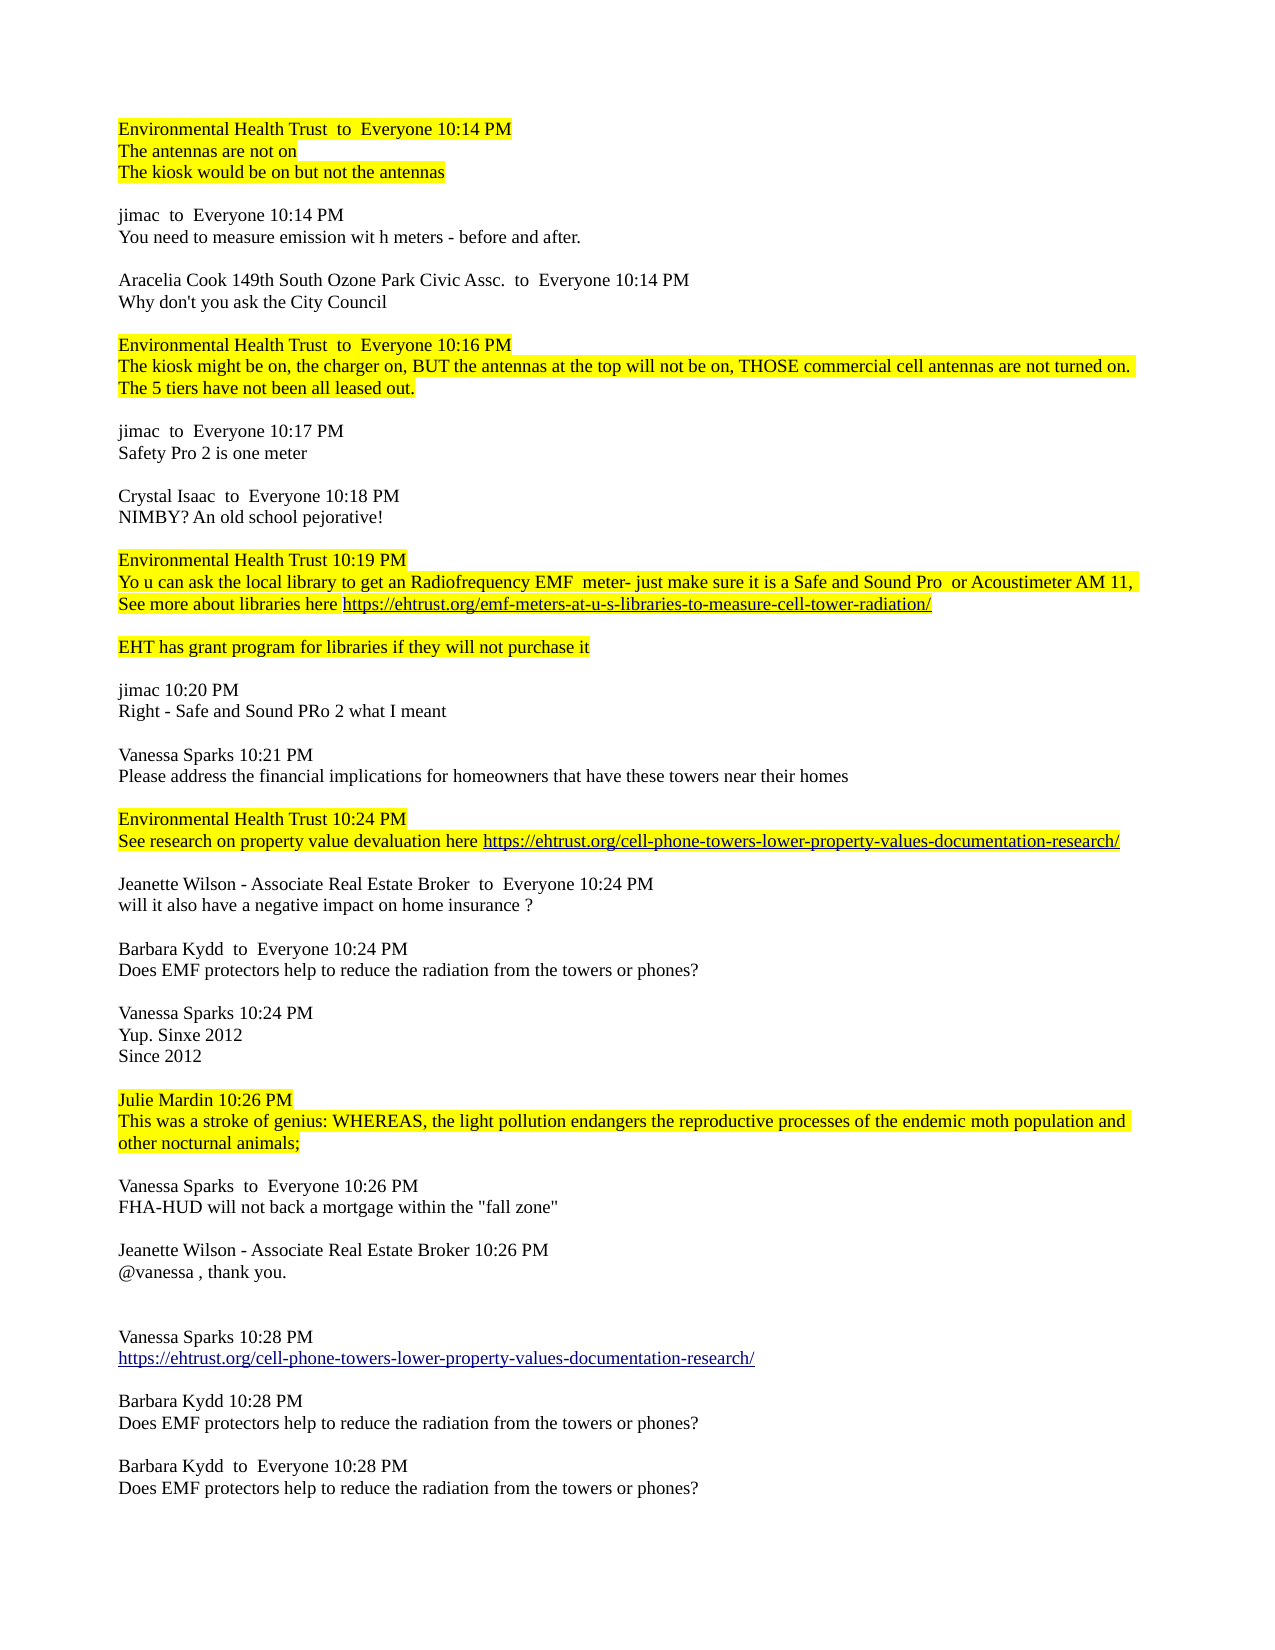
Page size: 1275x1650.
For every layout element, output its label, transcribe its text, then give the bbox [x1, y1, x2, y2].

text This was a stroke of genius: WHEREAS, the light pollution endangers the reproductive processes of the endemic moth population and other nocturnal animals; [118, 1110, 1157, 1153]
text Crystal Isaac to Everyone 10:18 PM [118, 485, 1157, 506]
text Vanessa Sparks 10:21 PM [118, 743, 1157, 765]
text jimac to Everyone 10:17 PM [118, 420, 1157, 442]
text Vanessa Sparks 10:28 PM [118, 1326, 1157, 1347]
text FHA-HUD will not back a mortgage within the "fall zone" [118, 1196, 1157, 1218]
text https://ehtrust.org/cell-phone-towers-lower-property-values-documentation-research/ [118, 1347, 1157, 1369]
text Barbara Kydd to Everyone 10:24 PM [118, 937, 1157, 959]
text Does EMF protectors help to reduce the radiation from the towers or phones? [118, 1477, 1157, 1498]
text Safety Pro 2 is one meter [118, 442, 1157, 463]
text You need to measure emission wit h meters - before and after. [118, 226, 1157, 247]
text Environmental Health Trust 10:19 PM [118, 549, 1157, 571]
text The kiosk might be on, the charger on, BUT the antennas at the top will not be on, THOSE commercial cell antennas are not turned on. The 5 tiers have not been all leased out. [118, 355, 1157, 398]
text Yup. Sinxe 2012 [118, 1024, 1157, 1045]
text Environmental Health Trust to Everyone 10:14 PM [118, 118, 1157, 140]
text Barbara Kydd to Everyone 10:28 PM [118, 1455, 1157, 1477]
text @vanessa , thank you. [118, 1261, 1157, 1282]
text The kiosk would be on but not the antennas [118, 161, 1157, 183]
text jimac to Everyone 10:14 PM [118, 204, 1157, 226]
text Julie Mardin 10:26 PM [118, 1088, 1157, 1110]
text Aracelia Cook 149th South Ozone Park Civic Assc. to Everyone 10:14 PM [118, 269, 1157, 291]
text Please address the financial implications for homeowners that have these towers near their homes [118, 765, 1157, 787]
text Does EMF protectors help to reduce the radiation from the towers or phones? [118, 959, 1157, 981]
text Jeanette Wilson - Associate Real Estate Broker 10:26 PM [118, 1239, 1157, 1261]
text Environmental Health Trust 10:24 PM [118, 808, 1157, 830]
text NIMBY? An old school pejorative! [118, 506, 1157, 528]
text Why don't you ask the City Council [118, 291, 1157, 312]
text jimac 10:20 PM [118, 679, 1157, 700]
text Vanessa Sparks 10:24 PM [118, 1002, 1157, 1024]
text Since 2012 [118, 1045, 1157, 1067]
text Environmental Health Trust to Everyone 10:16 PM [118, 334, 1157, 355]
text will it also have a negative impact on home insurance ? [118, 894, 1157, 916]
text The antennas are not on [118, 140, 1157, 161]
text EHT has grant program for libraries if they will not purchase it [118, 636, 1157, 657]
text Vanessa Sparks to Everyone 10:26 PM [118, 1175, 1157, 1196]
text See research on property value devaluation here https://ehtrust.org/cell-phone-towers-lower-property-values-documentation-research/ [118, 830, 1157, 851]
text Jeanette Wilson - Associate Real Estate Broker to Everyone 10:24 PM [118, 873, 1157, 894]
text Barbara Kydd 10:28 PM [118, 1390, 1157, 1412]
text Yo u can ask the local library to get an Radiofrequency EMF meter- just make sure it is a Safe and Sound Pro or Acoustimeter AM 11, See more about libraries here https://ehtrust.org/emf-meters-at-u-s-libraries-to-measure-cell-tower-radiation/ [118, 571, 1157, 614]
text Right - Safe and Sound PRo 2 what I meant [118, 700, 1157, 722]
text Does EMF protectors help to reduce the radiation from the towers or phones? [118, 1412, 1157, 1433]
